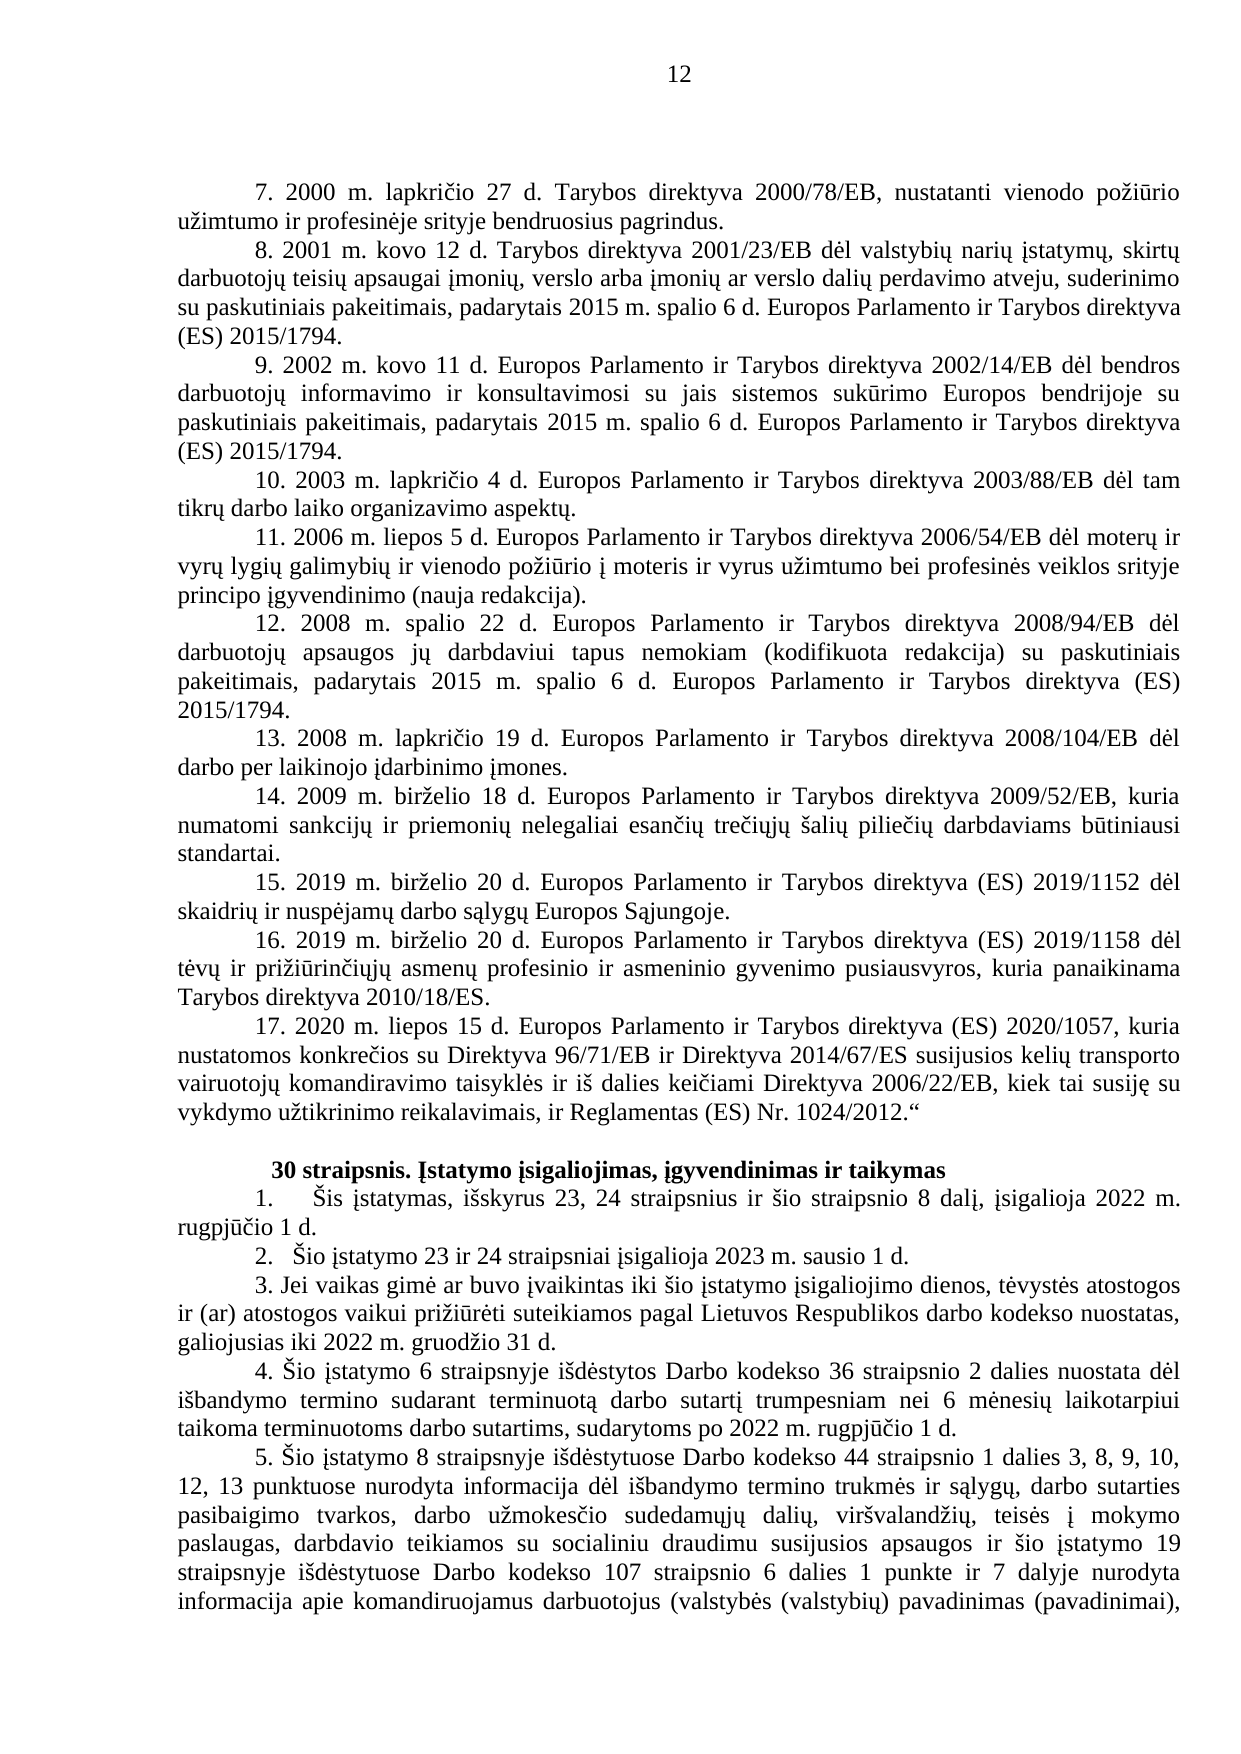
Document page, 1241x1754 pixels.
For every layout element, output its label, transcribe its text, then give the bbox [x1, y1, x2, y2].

text 17. 2020 m. liepos 15 d. Europos Parlamento ir Tarybos direktyva (ES) 2020/1057, kuria nustatomos konkrečios su Direktyva 96/71/EB ir Direktyva 2014/67/ES susijusios kelių transporto vairuotojų komandiravimo taisyklės ir iš dalies keičiami Direktyva 2006/22/EB, kiek tai susiję su vykdymo užtikrinimo reikalavimais, ir Reglamentas (ES) Nr. 1024/2012.“ [177, 1011, 1181, 1126]
text 15. 2019 m. birželio 20 d. Europos Parlamento ir Tarybos direktyva (ES) 2019/1152 dėl skaidrių ir nuspėjamų darbo sąlygų Europos Sąjungoje. [177, 867, 1181, 925]
text 10. 2003 m. lapkričio 4 d. Europos Parlamento ir Tarybos direktyva 2003/88/EB dėl tam tikrų darbo laiko organizavimo aspektų. [177, 465, 1181, 522]
text 5. Šio įstatymo 8 straipsnyje išdėstytuose Darbo kodekso 44 straipsnio 1 dalies 3, 8, 9, 10, 12, 13 punktuose nurodyta informacija dėl išbandymo termino trukmės ir sąlygų, darbo sutarties pasibaigimo tvarkos, darbo užmokesčio sudedamųjų dalių, viršvalandžių, teisės į mokymo paslaugas, darbdavio teikiamos su socialiniu draudimu susijusios apsaugos ir šio įstatymo 19 straipsnyje išdėstytuose Darbo kodekso 107 straipsnio 6 dalies 1 punkte ir 7 dalyje nurodyta informacija apie komandiruojamus darbuotojus (valstybės (valstybių) pavadinimas (pavadinimai), [177, 1442, 1181, 1615]
text 14. 2009 m. birželio 18 d. Europos Parlamento ir Tarybos direktyva 2009/52/EB, kuria numatomi sankcijų ir priemonių nelegaliai esančių trečiųjų šalių piliečių darbdaviams būtiniausi standartai. [177, 781, 1181, 867]
text 9. 2002 m. kovo 11 d. Europos Parlamento ir Tarybos direktyva 2002/14/EB dėl bendros darbuotojų informavimo ir konsultavimosi su jais sistemos sukūrimo Europos bendrijoje su paskutiniais pakeitimais, padarytais 2015 m. spalio 6 d. Europos Parlamento ir Tarybos direktyva (ES) 2015/1794. [177, 350, 1181, 465]
list Šis įstatymas, išskyrus 23, 24 straipsnius ir šio straipsnio 8 dalį, įsigalioja 2022 m. rugpjūčio 1 d. [177, 1183, 1181, 1241]
text 3. Jei vaikas gimė ar buvo įvaikintas iki šio įstatymo įsigaliojimo dienos, tėvystės atostogos ir (ar) atostogos vaikui prižiūrėti suteikiamos pagal Lietuvos Respublikos darbo kodekso nuostatas, galiojusias iki 2022 m. gruodžio 31 d. [177, 1270, 1181, 1356]
text 8. 2001 m. kovo 12 d. Tarybos direktyva 2001/23/EB dėl valstybių narių įstatymų, skirtų darbuotojų teisių apsaugai įmonių, verslo arba įmonių ar verslo dalių perdavimo atveju, suderinimo su paskutiniais pakeitimais, padarytais 2015 m. spalio 6 d. Europos Parlamento ir Tarybos direktyva (ES) 2015/1794. [177, 235, 1181, 350]
list Šio įstatymo 23 ir 24 straipsniai įsigalioja 2023 m. sausio 1 d. [254, 1241, 1181, 1270]
text 4. Šio įstatymo 6 straipsnyje išdėstytos Darbo kodekso 36 straipsnio 2 dalies nuostata dėl išbandymo termino sudarant terminuotą darbo sutartį trumpesniam nei 6 mėnesių laikotarpiui taikoma terminuotoms darbo sutartims, sudarytoms po 2022 m. rugpjūčio 1 d. [177, 1356, 1181, 1442]
text 12. 2008 m. spalio 22 d. Europos Parlamento ir Tarybos direktyva 2008/94/EB dėl darbuotojų apsaugos jų darbdaviui tapus nemokiam (kodifikuota redakcija) su paskutiniais pakeitimais, padarytais 2015 m. spalio 6 d. Europos Parlamento ir Tarybos direktyva (ES) 2015/1794. [177, 608, 1181, 723]
text 13. 2008 m. lapkričio 19 d. Europos Parlamento ir Tarybos direktyva 2008/104/EB dėl darbo per laikinojo įdarbinimo įmones. [177, 723, 1181, 781]
text 11. 2006 m. liepos 5 d. Europos Parlamento ir Tarybos direktyva 2006/54/EB dėl moterų ir vyrų lygių galimybių ir vienodo požiūrio į moteris ir vyrus užimtumo bei profesinės veiklos srityje principo įgyvendinimo (nauja redakcija). [177, 522, 1181, 608]
text 30 straipsnis. Įstatymo įsigaliojimas, įgyvendinimas ir taikymas [271, 1155, 1181, 1183]
text 7. 2000 m. lapkričio 27 d. Tarybos direktyva 2000/78/EB, nustatanti vienodo požiūrio užimtumo ir profesinėje srityje bendruosius pagrindus. [177, 177, 1181, 235]
text 16. 2019 m. birželio 20 d. Europos Parlamento ir Tarybos direktyva (ES) 2019/1158 dėl tėvų ir prižiūrinčiųjų asmenų profesinio ir asmeninio gyvenimo pusiausvyros, kuria panaikinama Tarybos direktyva 2010/18/ES. [177, 925, 1181, 1011]
